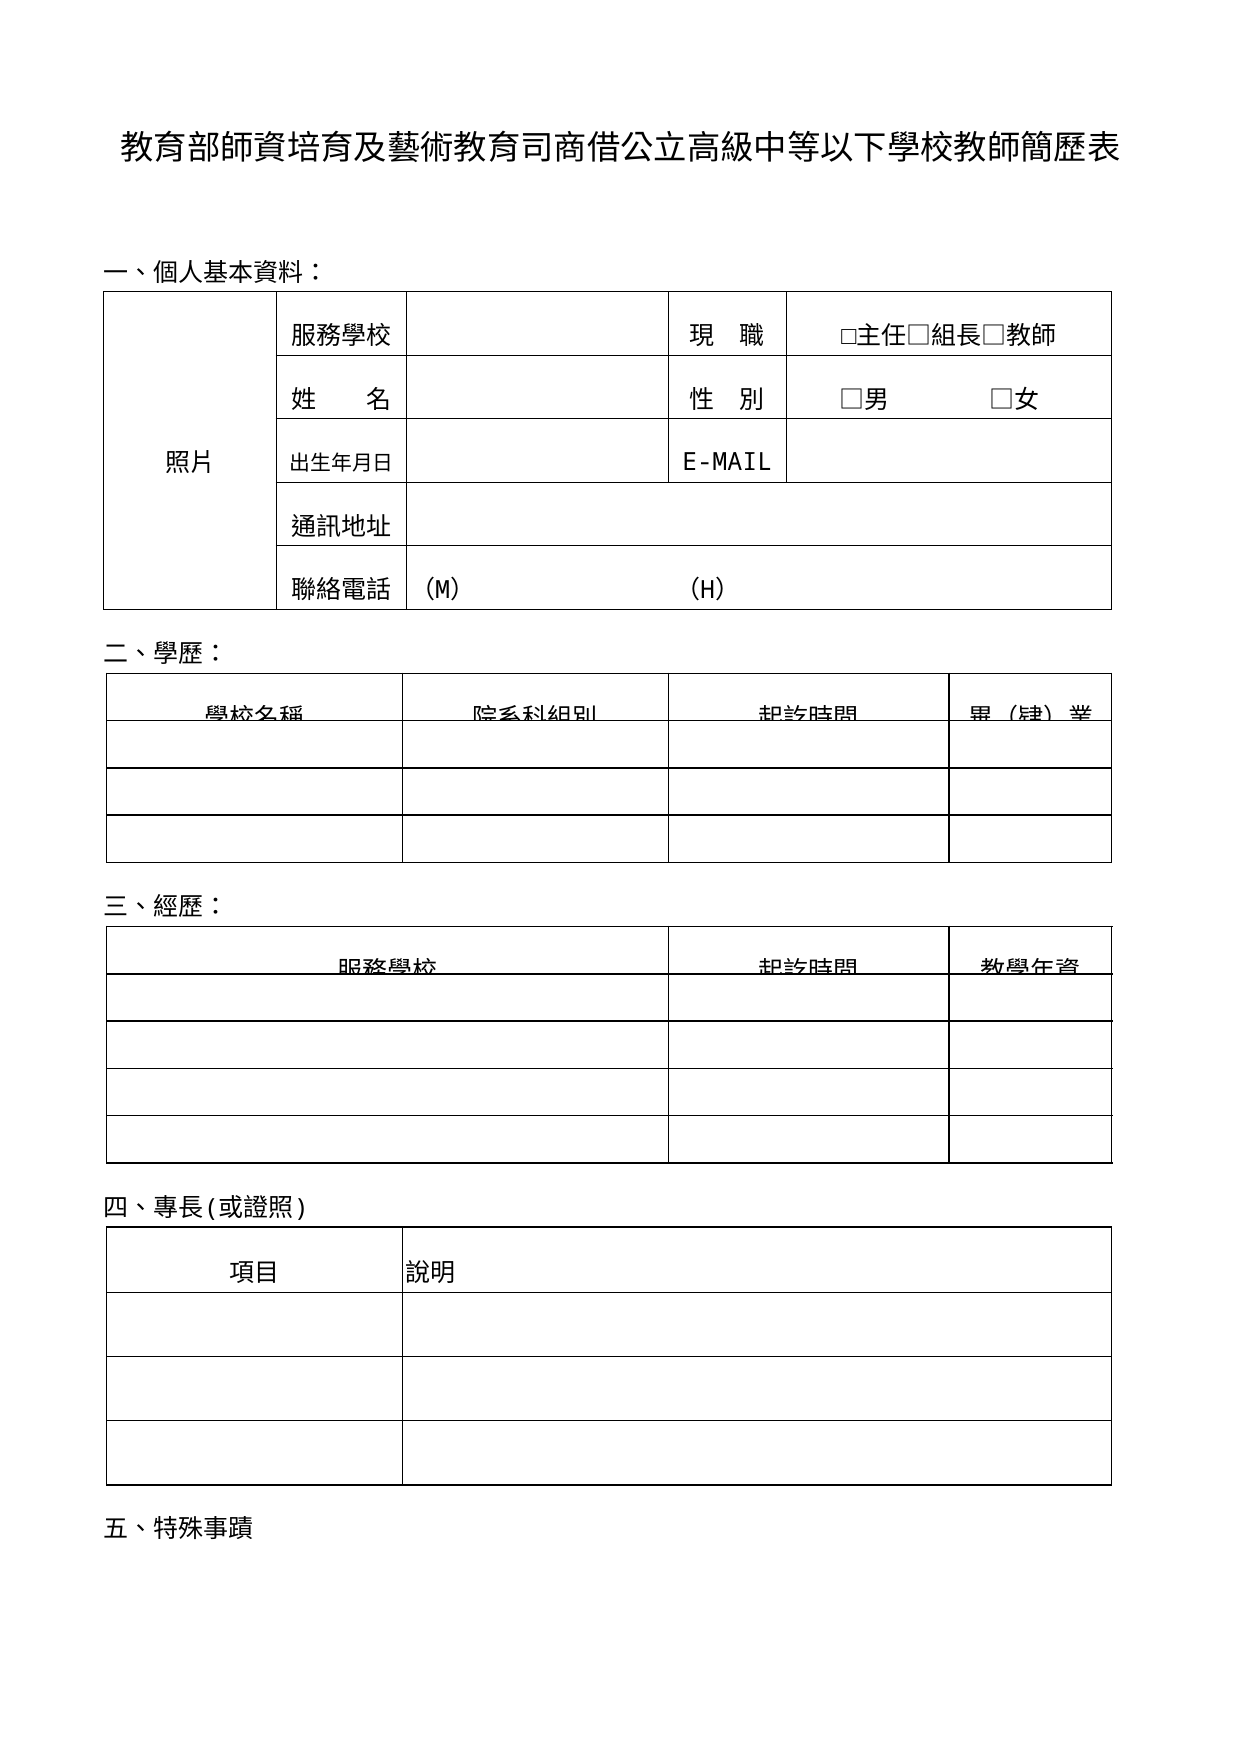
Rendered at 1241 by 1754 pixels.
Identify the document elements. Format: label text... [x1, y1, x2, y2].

text 教育部師資培育及藝術教育司商借公立高級中等以下學校教師簡歷表 [103, 104, 1137, 166]
table_header 畢（肄）業 [950, 674, 1111, 720]
table_header 起訖時間 年月日～年月日 年月日～年月日 [669, 674, 948, 720]
table_cell [107, 769, 402, 814]
table_cell [950, 769, 1111, 814]
table_cell [950, 1022, 1111, 1067]
table_cell 姓 名 [277, 356, 406, 418]
table_cell [669, 1116, 948, 1162]
table_cell [669, 975, 948, 1020]
table_cell [669, 721, 948, 767]
table_header 照片 [104, 292, 276, 609]
table_cell [407, 356, 668, 418]
table_cell [403, 816, 668, 862]
table_cell [107, 1069, 668, 1115]
table_cell [407, 483, 1111, 545]
table_cell [407, 419, 668, 482]
table_cell 性 別 [669, 356, 786, 418]
table_header 院系科組別 [403, 674, 668, 720]
table_header 教學年資 [950, 927, 1111, 973]
table_header [407, 292, 668, 355]
table_cell □男 □女 [787, 356, 1111, 418]
table_cell [950, 721, 1111, 767]
table_cell [107, 1357, 402, 1420]
table_header 現 職 [669, 292, 786, 355]
table_cell [787, 419, 1111, 482]
table_cell [669, 1022, 948, 1067]
table_cell [403, 1421, 1111, 1484]
table_cell [107, 1022, 668, 1067]
table_cell [950, 816, 1111, 862]
table_header 說明 [403, 1228, 1111, 1292]
table_cell [950, 975, 1111, 1020]
table_cell [107, 975, 668, 1020]
table_cell [669, 816, 948, 862]
table_cell （M） （H） [407, 546, 1111, 609]
table_cell [107, 816, 402, 862]
table_cell [950, 1116, 1111, 1162]
table_header 服務學校 [107, 927, 668, 973]
table_cell [107, 1293, 402, 1356]
table_cell [669, 769, 948, 814]
table_cell [107, 1116, 668, 1162]
table_cell [950, 1069, 1111, 1115]
table_header 項目 [107, 1228, 402, 1292]
table_header 服務學校 [277, 292, 406, 355]
table_cell [107, 1421, 402, 1484]
table_cell [107, 721, 402, 767]
text 一、個人基本資料： [103, 229, 1137, 291]
table_cell 通訊地址 [277, 483, 406, 545]
text 四、專長(或證照) [103, 1164, 1137, 1226]
text 二、學歷： [103, 610, 1137, 672]
table_cell [403, 1357, 1111, 1420]
table_header 學校名稱 [107, 674, 402, 720]
text 五、特殊事蹟 [103, 1485, 1137, 1548]
table_cell [403, 769, 668, 814]
table_header 起訖時間 [669, 927, 948, 973]
table_cell 出生年月日 [277, 419, 406, 482]
table_cell E-MAIL [669, 419, 786, 482]
text 三、經歷： [103, 863, 1137, 926]
table_cell [403, 1293, 1111, 1356]
table_cell [669, 1069, 948, 1115]
table_header □主任□組長□教師 [787, 292, 1111, 355]
table_cell [403, 721, 668, 767]
table_cell 聯絡電話 [277, 546, 406, 609]
